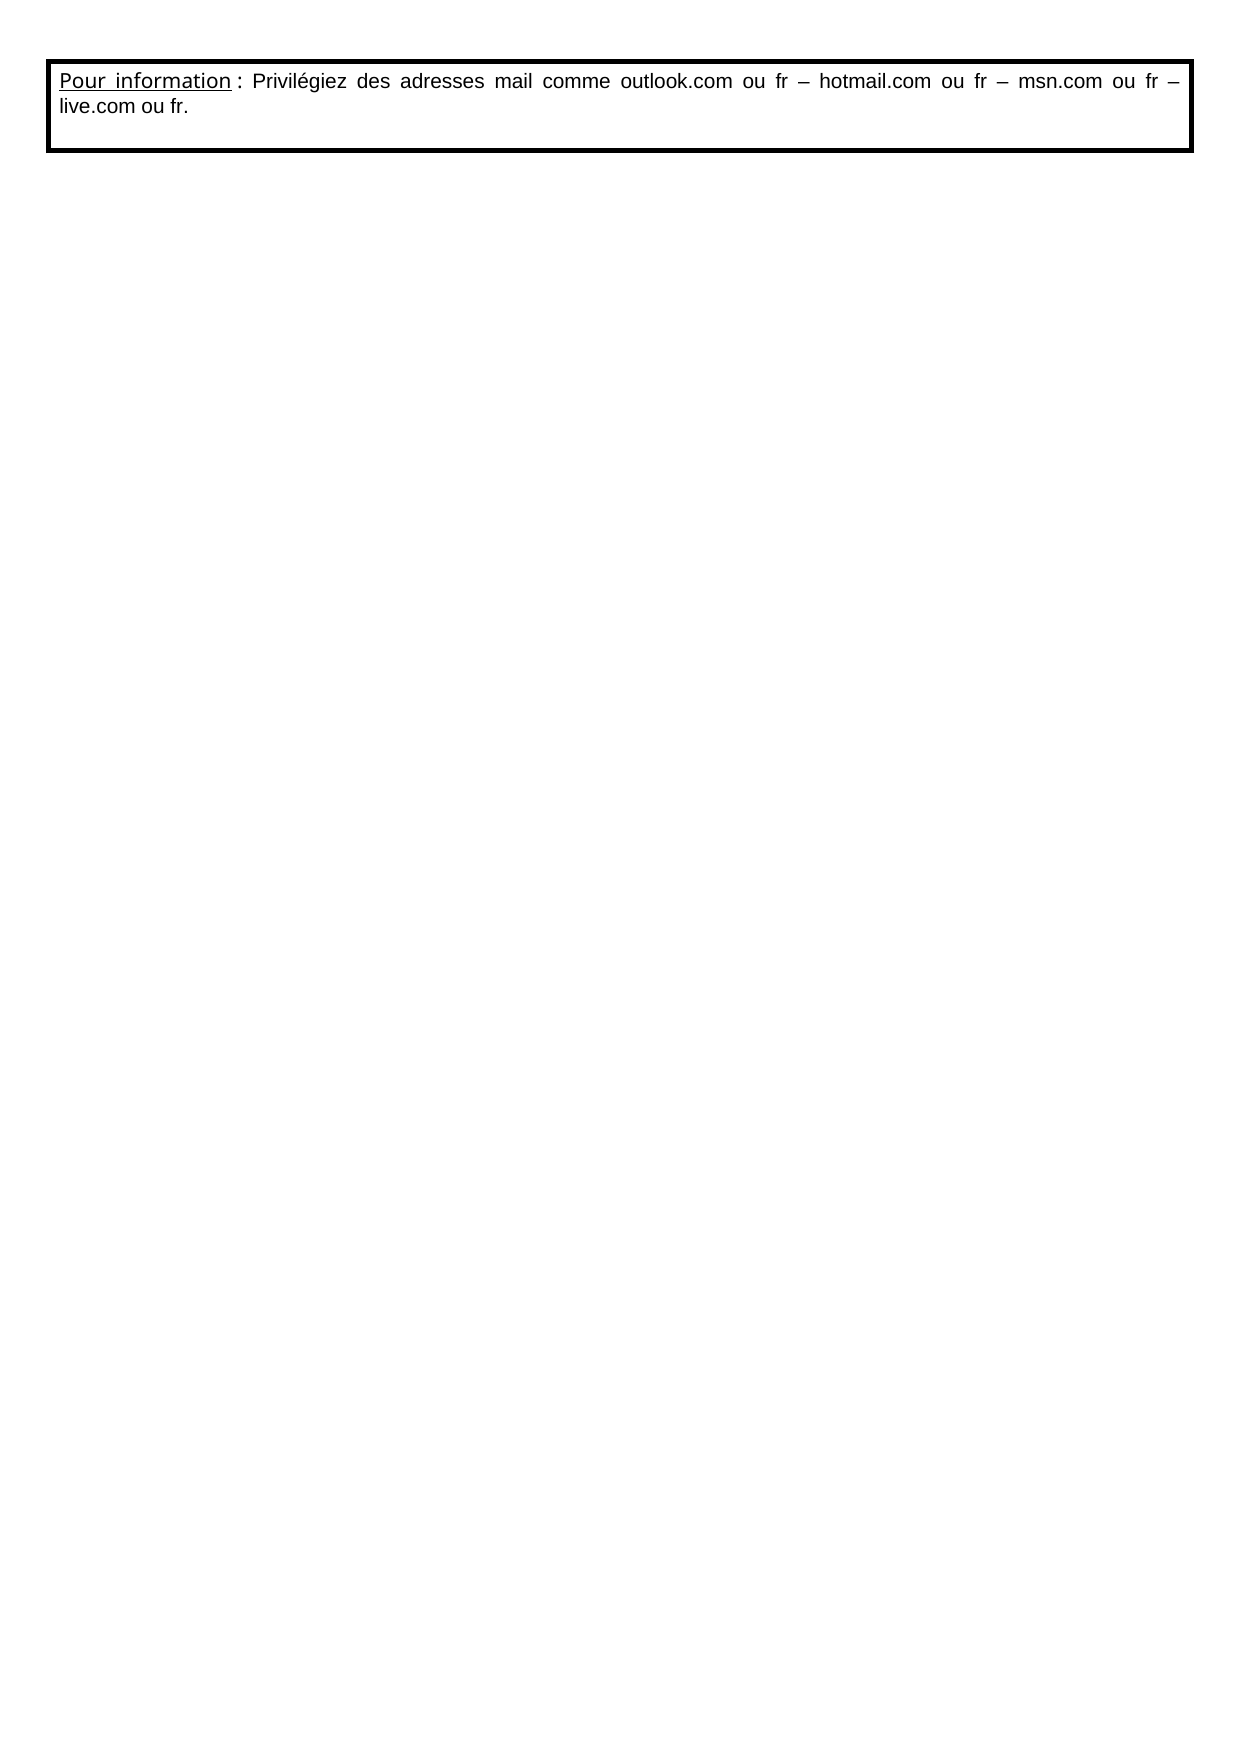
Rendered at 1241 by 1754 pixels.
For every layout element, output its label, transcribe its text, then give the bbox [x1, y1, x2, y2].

text Pour information : Privilégiez des adresses mail comme outlook.com ou fr – hotmail.com ou fr – msn.com ou fr – live.com ou fr. [51, 64, 1189, 118]
